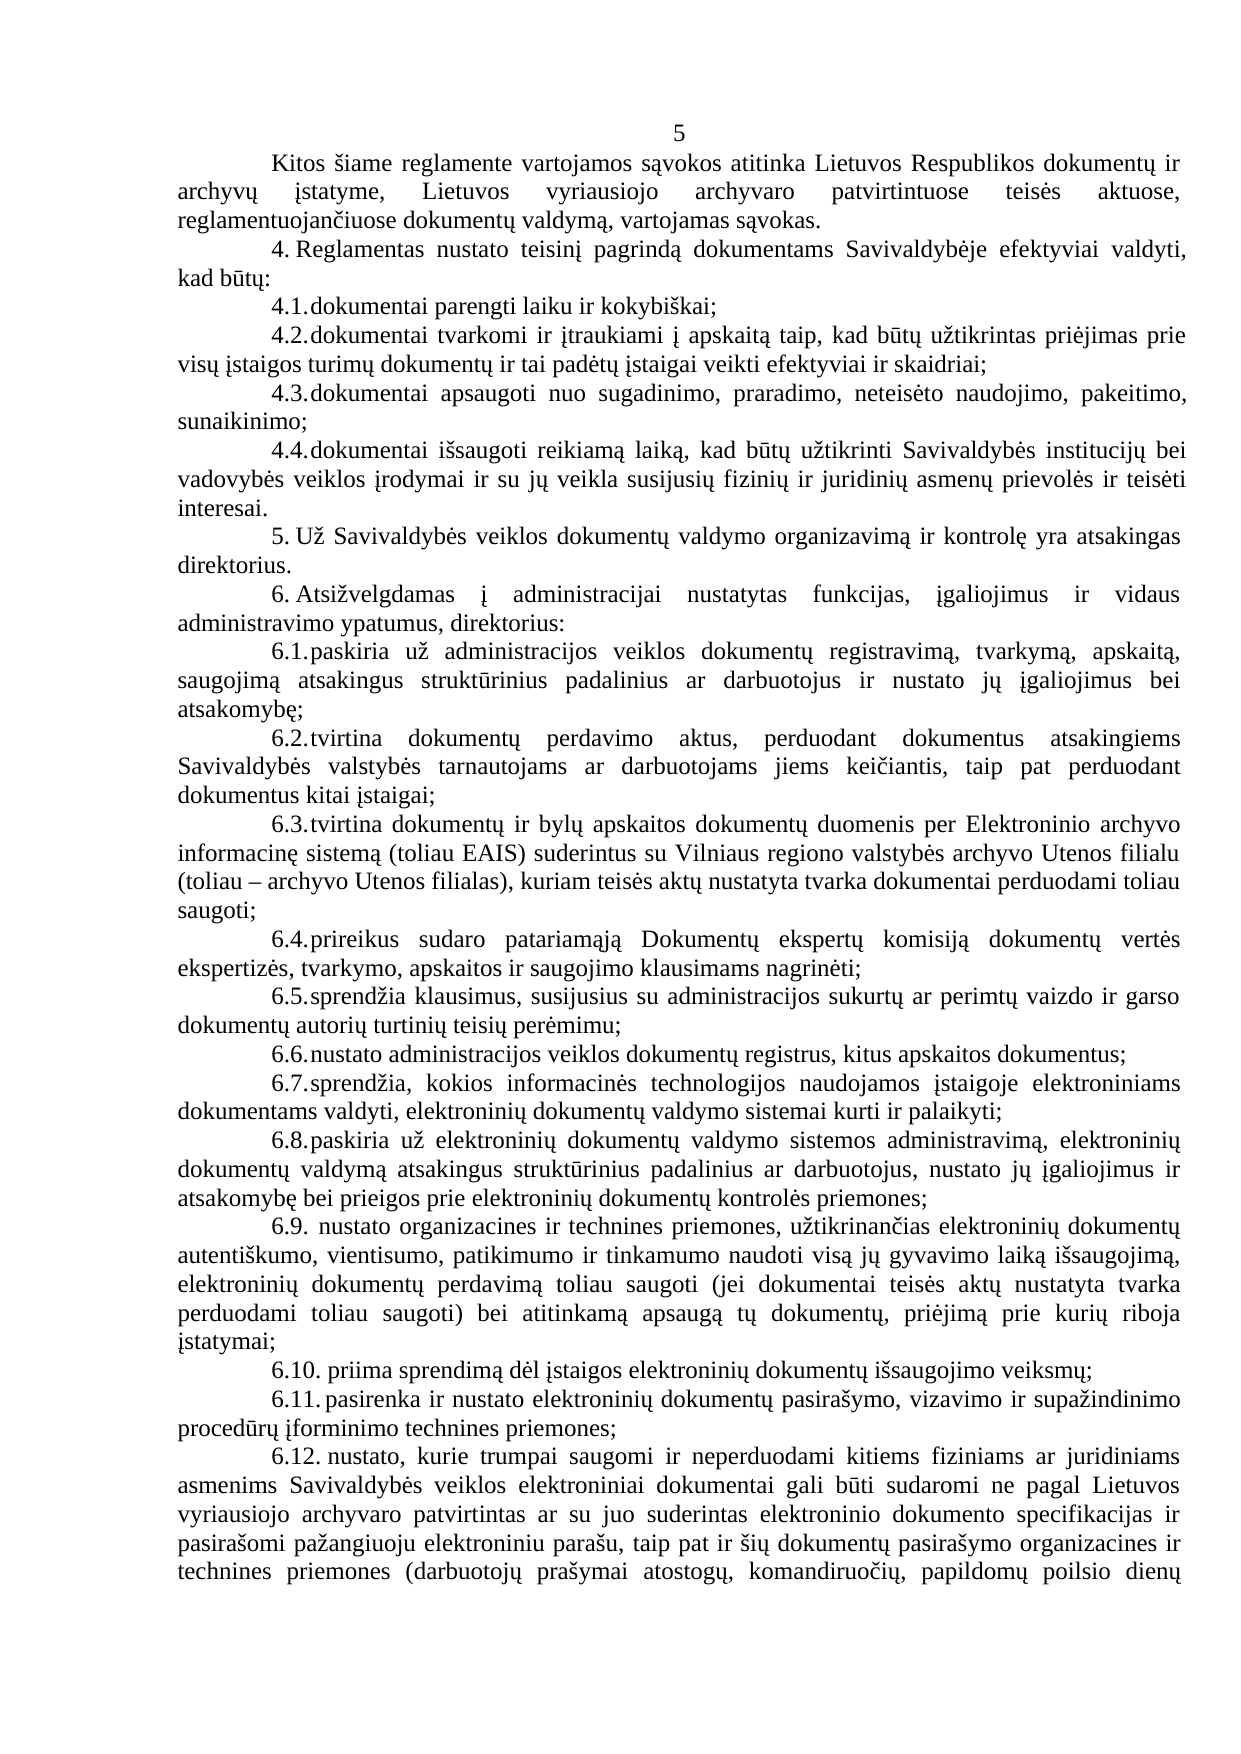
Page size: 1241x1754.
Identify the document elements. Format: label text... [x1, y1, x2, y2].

text 6. Atsižvelgdamas į administracijai nustatytas funkcijas, įgaliojimus ir vidaus administravimo ypatumus, direktorius: [177, 579, 1181, 636]
text 6.1. paskiria už administracijos veiklos dokumentų registravimą, tvarkymą, apskaitą, saugojimą atsakingus struktūrinius padalinius ar darbuotojus ir nustato jų įgaliojimus bei atsakomybę; [177, 636, 1181, 723]
text 6.11. pasirenka ir nustato elektroninių dokumentų pasirašymo, vizavimo ir supažindinimo procedūrų įforminimo technines priemones; [177, 1384, 1181, 1441]
text 6.5. sprendžia klausimus, susijusius su administracijos sukurtų ar perimtų vaizdo ir garso dokumentų autorių turtinių teisių perėmimu; [177, 981, 1181, 1039]
text Kitos šiame reglamente vartojamos sąvokos atitinka Lietuvos Respublikos dokumentų ir archyvų įstatyme, Lietuvos vyriausiojo archyvaro patvirtintuose teisės aktuose, reglamentuojančiuose dokumentų valdymą, vartojamas sąvokas. [177, 148, 1181, 234]
text 6.12. nustato, kurie trumpai saugomi ir neperduodami kitiems fiziniams ar juridiniams asmenims Savivaldybės veiklos elektroniniai dokumentai gali būti sudaromi ne pagal Lietuvos vyriausiojo archyvaro patvirtintas ar su juo suderintas elektroninio dokumento specifikacijas ir pasirašomi pažangiuoju elektroniniu parašu, taip pat ir šių dokumentų pasirašymo organizacines ir technines priemones (darbuotojų prašymai atostogų, komandiruočių, papildomų poilsio dienų [177, 1441, 1181, 1585]
text 4.4. dokumentai išsaugoti reikiamą laiką, kad būtų užtikrinti Savivaldybės institucijų bei vadovybės veiklos įrodymai ir su jų veikla susijusių fizinių ir juridinių asmenų prievolės ir teisėti interesai. [177, 435, 1188, 521]
text 6.10. priima sprendimą dėl įstaigos elektroninių dokumentų išsaugojimo veiksmų; [177, 1355, 1181, 1384]
text 6.7. sprendžia, kokios informacinės technologijos naudojamos įstaigoje elektroniniams dokumentams valdyti, elektroninių dokumentų valdymo sistemai kurti ir palaikyti; [177, 1068, 1181, 1125]
text 4.1. dokumentai parengti laiku ir kokybiškai; [177, 291, 1188, 320]
text 4. Reglamentas nustato teisinį pagrindą dokumentams Savivaldybėje efektyviai valdyti, kad būtų: [177, 234, 1188, 291]
text 5. Už Savivaldybės veiklos dokumentų valdymo organizavimą ir kontrolę yra atsakingas direktorius. [177, 521, 1181, 579]
text 6.4. prireikus sudaro patariamąją Dokumentų ekspertų komisiją dokumentų vertės ekspertizės, tvarkymo, apskaitos ir saugojimo klausimams nagrinėti; [177, 924, 1181, 981]
text 4.2. dokumentai tvarkomi ir įtraukiami į apskaitą taip, kad būtų užtikrintas priėjimas prie visų įstaigos turimų dokumentų ir tai padėtų įstaigai veikti efektyviai ir skaidriai; [177, 320, 1188, 378]
text 6.3. tvirtina dokumentų ir bylų apskaitos dokumentų duomenis per Elektroninio archyvo informacinę sistemą (toliau EAIS) suderintus su Vilniaus regiono valstybės archyvo Utenos filialu (toliau – archyvo Utenos filialas), kuriam teisės aktų nustatyta tvarka dokumentai perduodami toliau saugoti; [177, 809, 1181, 924]
text 6.2. tvirtina dokumentų perdavimo aktus, perduodant dokumentus atsakingiems Savivaldybės valstybės tarnautojams ar darbuotojams jiems keičiantis, taip pat perduodant dokumentus kitai įstaigai; [177, 723, 1181, 809]
text 4.3. dokumentai apsaugoti nuo sugadinimo, praradimo, neteisėto naudojimo, pakeitimo, sunaikinimo; [177, 378, 1188, 435]
text 6.8. paskiria už elektroninių dokumentų valdymo sistemos administravimą, elektroninių dokumentų valdymą atsakingus struktūrinius padalinius ar darbuotojus, nustato jų įgaliojimus ir atsakomybę bei prieigos prie elektroninių dokumentų kontrolės priemones; [177, 1125, 1181, 1211]
text 6.6. nustato administracijos veiklos dokumentų registrus, kitus apskaitos dokumentus; [177, 1039, 1181, 1068]
text 6.9. nustato organizacines ir technines priemones, užtikrinančias elektroninių dokumentų autentiškumo, vientisumo, patikimumo ir tinkamumo naudoti visą jų gyvavimo laiką išsaugojimą, elektroninių dokumentų perdavimą toliau saugoti (jei dokumentai teisės aktų nustatyta tvarka perduodami toliau saugoti) bei atitinkamą apsaugą tų dokumentų, priėjimą prie kurių riboja įstatymai; [177, 1211, 1181, 1355]
